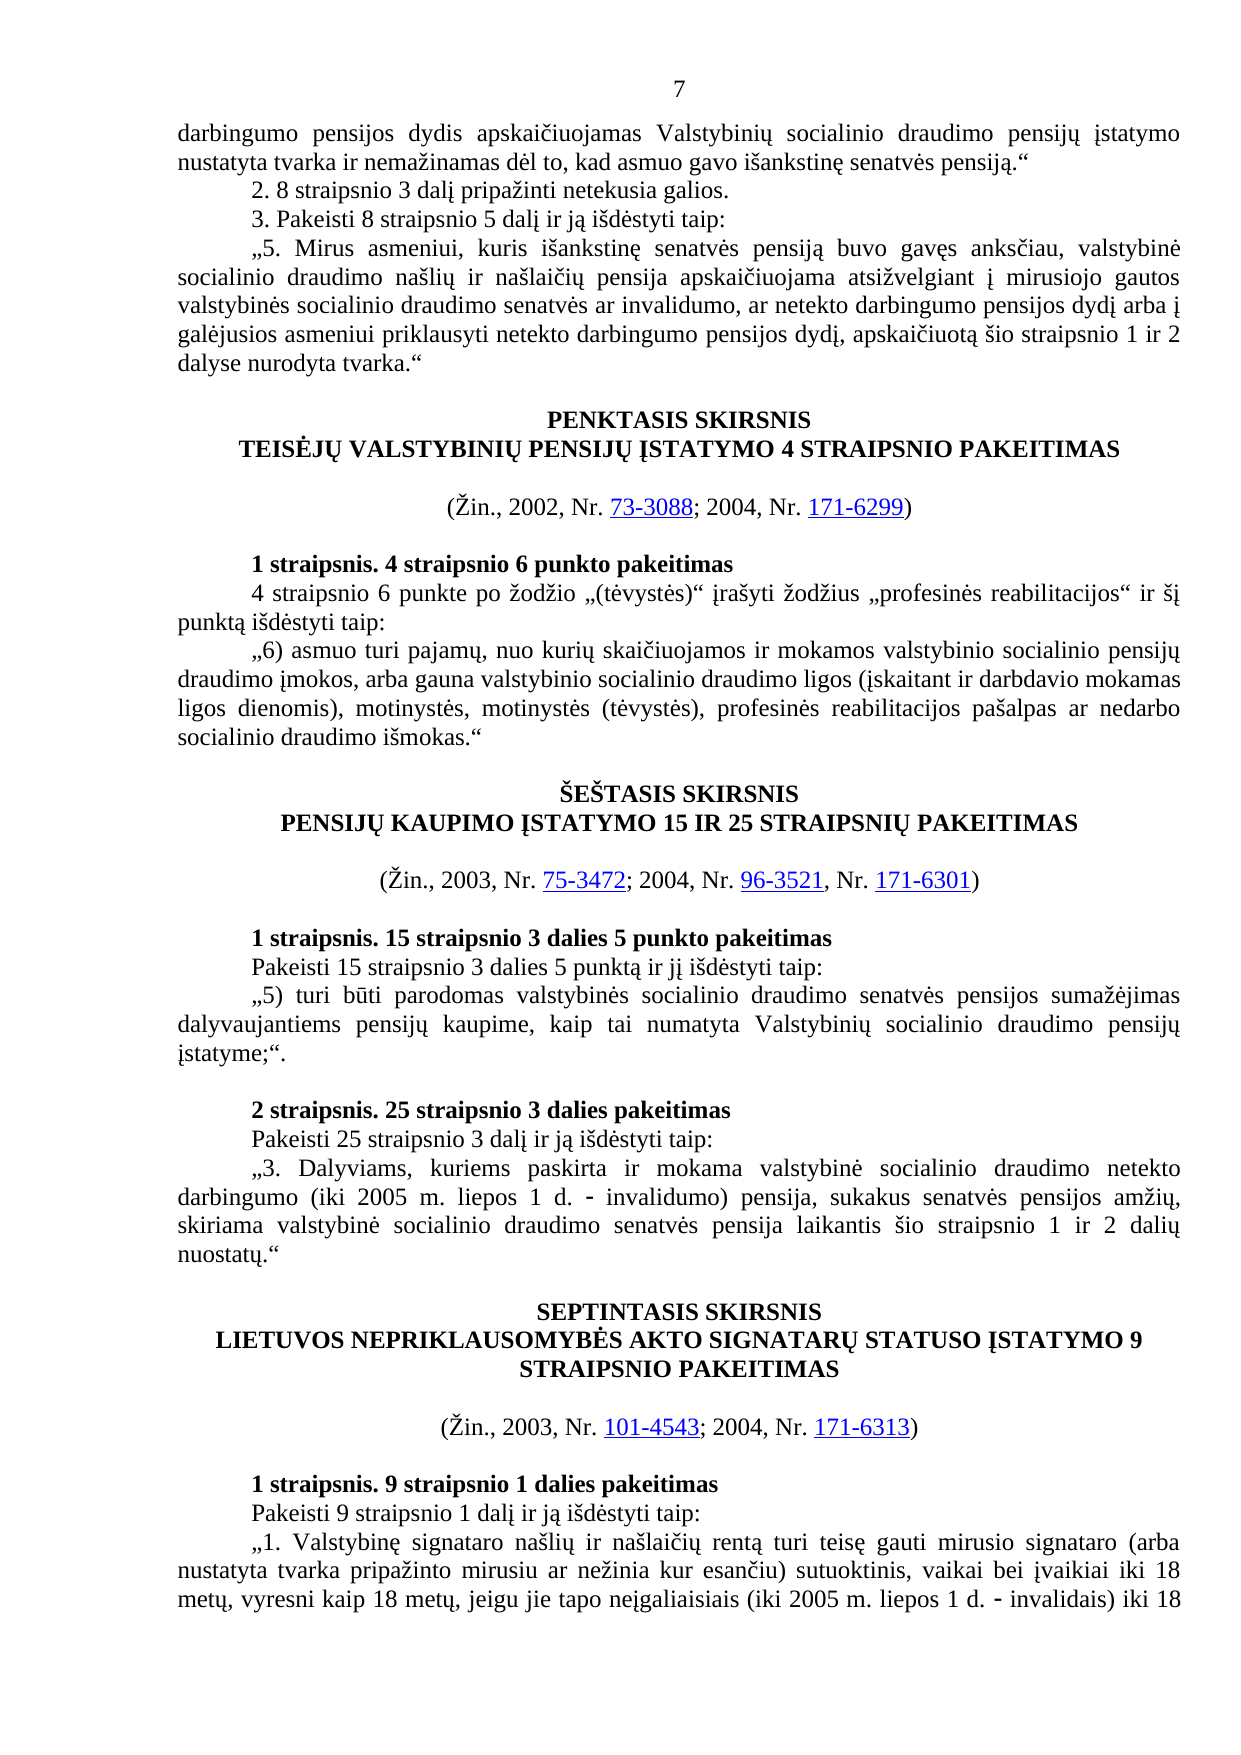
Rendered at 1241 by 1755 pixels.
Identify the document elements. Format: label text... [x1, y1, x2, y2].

text 1 straipsnis. 9 straipsnio 1 dalies pakeitimas [177, 1469, 1181, 1498]
text 1 straipsnis. 4 straipsnio 6 punkto pakeitimas [177, 549, 1181, 578]
text (Žin., 2003, Nr. 75-3472; 2004, Nr. 96-3521, Nr. 171-6301) [177, 866, 1181, 894]
text Pakeisti 25 straipsnio 3 dalį ir ją išdėstyti taip: [177, 1124, 1181, 1153]
text 3. Pakeisti 8 straipsnio 5 dalį ir ją išdėstyti taip: [177, 204, 1181, 233]
text „6) asmuo turi pajamų, nuo kurių skaičiuojamos ir mokamos valstybinio socialinio pensijų draudimo įmokos, arba gauna valstybinio socialinio draudimo ligos (įskaitant ir darbdavio mokamas ligos dienomis), motinystės, motinystės (tėvystės), profesinės reabilitacijos pašalpas ar nedarbo socialinio draudimo išmokas.“ [177, 636, 1181, 751]
text (Žin., 2003, Nr. 101-4543; 2004, Nr. 171-6313) [177, 1412, 1181, 1441]
text 2 straipsnis. 25 straipsnio 3 dalies pakeitimas [177, 1096, 1181, 1124]
text Lietuvos nepriklausomybės akto signatarų statuso įstatymo 9 STRAIPSNIO PAKEITIMAS [177, 1326, 1181, 1383]
text PENKTASIS SKIRSNIS [177, 406, 1181, 434]
text „3. Dalyviams, kuriems paskirta ir mokama valstybinė socialinio draudimo netekto darbingumo (iki 2005 m. liepos 1 d.  invalidumo) pensija, sukakus senatvės pensijos amžių, skiriama valstybinė socialinio draudimo senatvės pensija laikantis šio straipsnio 1 ir 2 dalių nuostatų.“ [177, 1153, 1181, 1268]
text Pakeisti 9 straipsnio 1 dalį ir ją išdėstyti taip: [177, 1498, 1181, 1527]
text „5) turi būti parodomas valstybinės socialinio draudimo senatvės pensijos sumažėjimas dalyvaujantiems pensijų kaupime, kaip tai numatyta Valstybinių socialinio draudimo pensijų įstatyme;“. [177, 981, 1181, 1067]
text (Žin., 2002, Nr. 73-3088; 2004, Nr. 171-6299) [177, 492, 1181, 521]
text 1 straipsnis. 15 straipsnio 3 dalies 5 punkto pakeitimas [177, 923, 1181, 952]
text „1. Valstybinę signataro našlių ir našlaičių rentą turi teisę gauti mirusio signataro (arba nustatyta tvarka pripažinto mirusiu ar nežinia kur esančiu) sutuoktinis, vaikai bei įvaikiai iki 18 metų, vyresni kaip 18 metų, jeigu jie tapo neįgaliaisiais (iki 2005 m. liepos 1 d.  invalidais) iki 18 [177, 1527, 1181, 1613]
text Pensijų kaupimo įstatymo 15 IR 25 STRAIPSNIŲ PAKEITIMAS [177, 808, 1181, 837]
text Pakeisti 15 straipsnio 3 dalies 5 punktą ir jį išdėstyti taip: [177, 952, 1181, 981]
text SEPTINTASIS SKIRSNIS [177, 1297, 1181, 1326]
text darbingumo pensijos dydis apskaičiuojamas Valstybinių socialinio draudimo pensijų įstatymo nustatyta tvarka ir nemažinamas dėl to, kad asmuo gavo išankstinę senatvės pensiją.“ [177, 118, 1181, 176]
text „5. Mirus asmeniui, kuris išankstinę senatvės pensiją buvo gavęs anksčiau, valstybinė socialinio draudimo našlių ir našlaičių pensija apskaičiuojama atsižvelgiant į mirusiojo gautos valstybinės socialinio draudimo senatvės ar invalidumo, ar netekto darbingumo pensijos dydį arba į galėjusios asmeniui priklausyti netekto darbingumo pensijos dydį, apskaičiuotą šio straipsnio 1 ir 2 dalyse nurodyta tvarka.“ [177, 233, 1181, 377]
text Teisėjų valstybinių pensijų įstatymo 4 STRAIPSNIO PAKEITIMAS [177, 434, 1181, 463]
text ŠEŠTASIS SKIRSNIS [177, 779, 1181, 808]
text 2. 8 straipsnio 3 dalį pripažinti netekusia galios. [177, 176, 1181, 204]
text 4 straipsnio 6 punkte po žodžio „(tėvystės)“ įrašyti žodžius „profesinės reabilitacijos“ ir šį punktą išdėstyti taip: [177, 578, 1181, 636]
